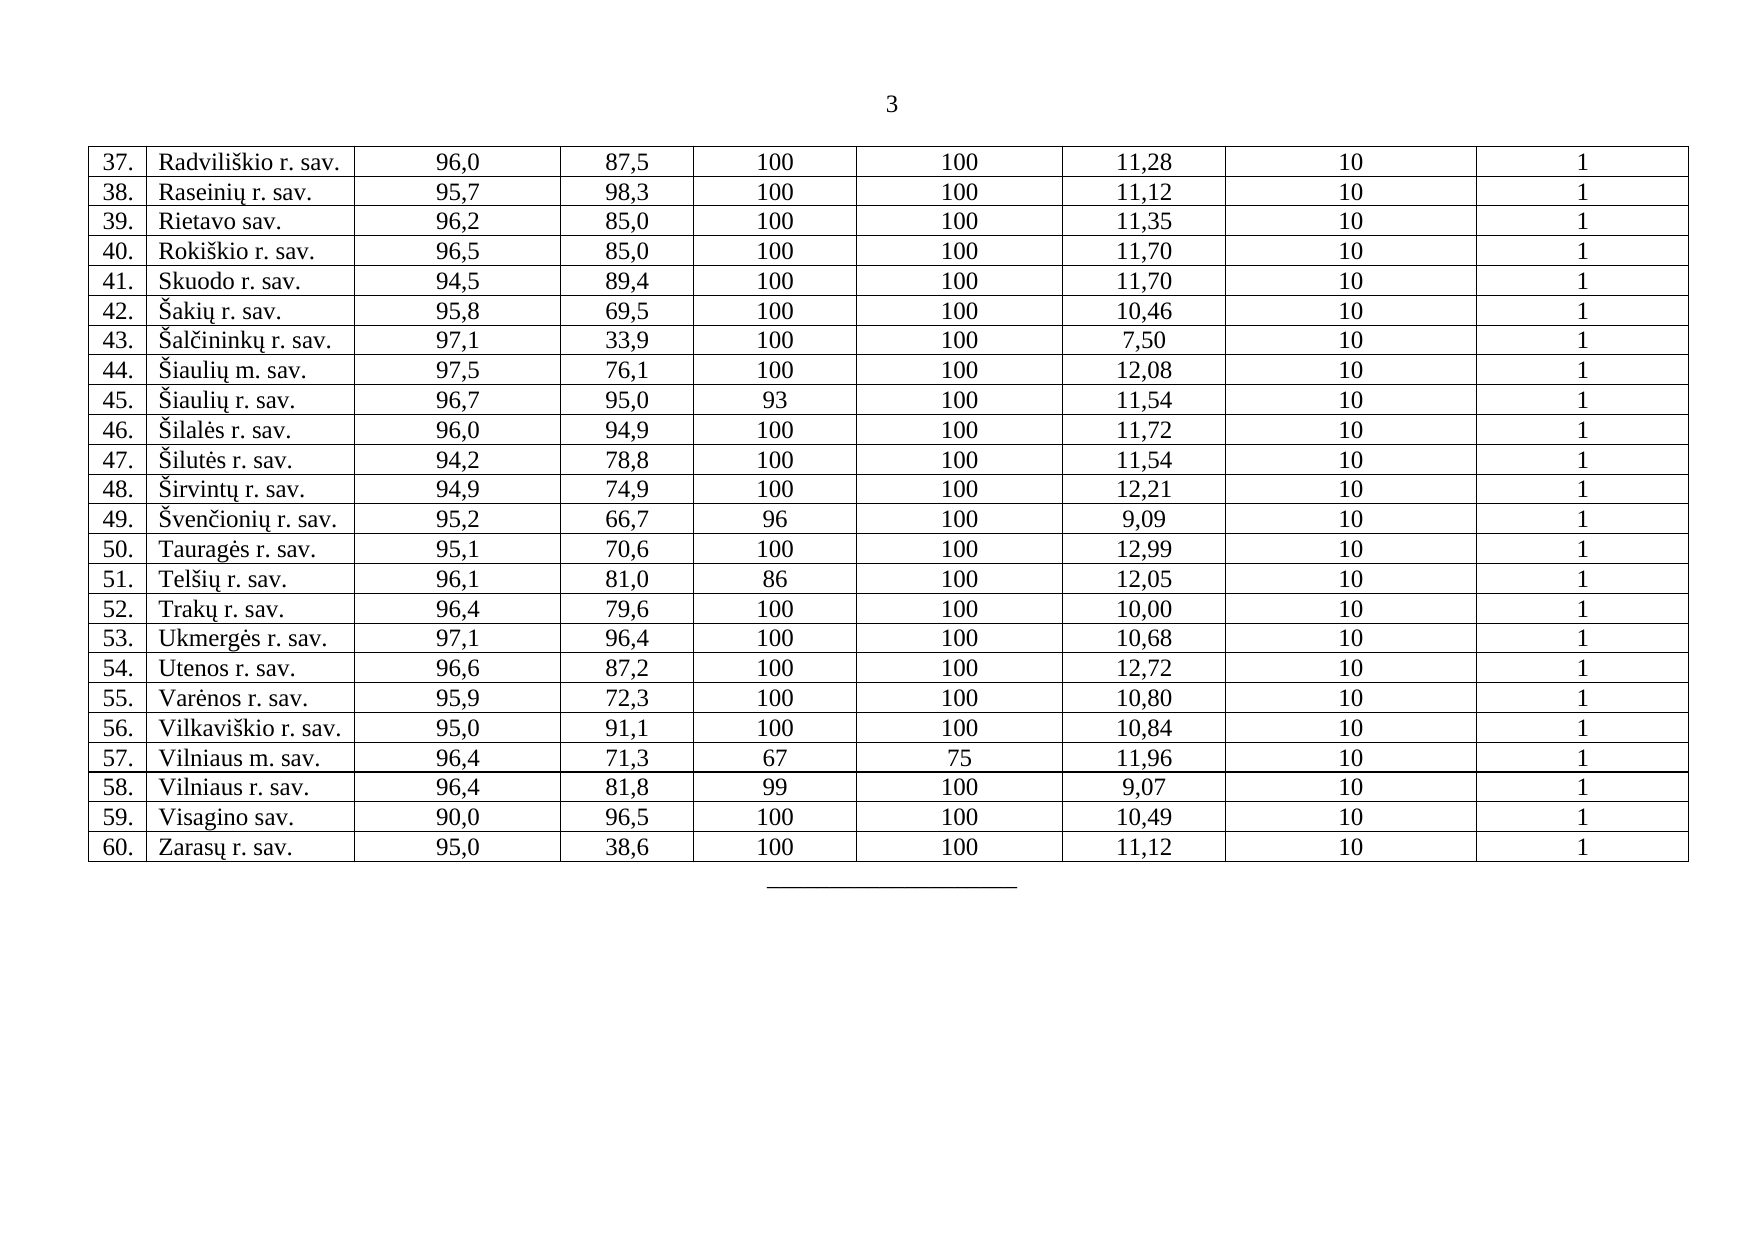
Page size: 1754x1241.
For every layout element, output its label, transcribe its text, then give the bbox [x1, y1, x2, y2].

table_cell 9,07 [1063, 773, 1225, 801]
table_cell 99 [694, 773, 856, 801]
table_cell 81,0 [561, 564, 693, 593]
table_cell Radviliškio r. sav. [147, 147, 354, 176]
table_cell 100 [694, 147, 856, 176]
table_cell Šalčininkų r. sav. [147, 326, 354, 354]
table_cell 95,9 [355, 683, 560, 712]
text ____________________ [89, 862, 1695, 891]
table_cell 96,4 [355, 743, 560, 771]
table_cell 75 [857, 743, 1062, 771]
table_cell 40. [89, 236, 146, 265]
table_cell 1 [1477, 683, 1688, 712]
table_cell 96,4 [355, 594, 560, 622]
table_cell 1 [1477, 415, 1688, 444]
table_cell 100 [694, 475, 856, 503]
table_cell 59. [89, 802, 146, 831]
table_cell 100 [857, 832, 1062, 861]
table_cell 87,5 [561, 147, 693, 176]
table_cell 33,9 [561, 326, 693, 354]
table_cell 96,2 [355, 206, 560, 235]
table_cell 10 [1226, 832, 1476, 861]
table_cell 11,28 [1063, 147, 1225, 176]
table_cell 100 [694, 594, 856, 622]
table_cell 1 [1477, 445, 1688, 473]
table_cell 100 [857, 475, 1062, 503]
table_cell 10 [1226, 415, 1476, 444]
table_cell Vilniaus r. sav. [147, 773, 354, 801]
table_cell 100 [857, 564, 1062, 593]
table_cell 10 [1226, 355, 1476, 384]
table_cell Varėnos r. sav. [147, 683, 354, 712]
table_cell 1 [1477, 504, 1688, 533]
table_cell Trakų r. sav. [147, 594, 354, 622]
table_cell 100 [694, 445, 856, 473]
table_cell 100 [857, 773, 1062, 801]
table_cell Raseinių r. sav. [147, 177, 354, 205]
table_cell 10 [1226, 206, 1476, 235]
table_cell 1 [1477, 147, 1688, 176]
table_cell 1 [1477, 653, 1688, 682]
table_cell Telšių r. sav. [147, 564, 354, 593]
table_cell 1 [1477, 475, 1688, 503]
table_cell 1 [1477, 832, 1688, 861]
table_cell 38,6 [561, 832, 693, 861]
table_cell 100 [694, 236, 856, 265]
table_cell Šiaulių r. sav. [147, 385, 354, 414]
table_cell 1 [1477, 594, 1688, 622]
table_cell 100 [694, 534, 856, 563]
table_cell 89,4 [561, 266, 693, 295]
table_cell Tauragės r. sav. [147, 534, 354, 563]
table_cell 10,80 [1063, 683, 1225, 712]
table_cell 72,3 [561, 683, 693, 712]
table_cell 11,54 [1063, 445, 1225, 473]
table_cell Utenos r. sav. [147, 653, 354, 682]
table_cell 100 [857, 802, 1062, 831]
table_cell 10,68 [1063, 624, 1225, 652]
table_cell 11,12 [1063, 177, 1225, 205]
table_cell 100 [857, 504, 1062, 533]
table_cell 94,2 [355, 445, 560, 473]
table_cell 10 [1226, 624, 1476, 652]
table_cell 71,3 [561, 743, 693, 771]
table_cell 10 [1226, 743, 1476, 771]
table_cell 78,8 [561, 445, 693, 473]
table_cell 1 [1477, 564, 1688, 593]
table_cell 1 [1477, 385, 1688, 414]
table_cell Zarasų r. sav. [147, 832, 354, 861]
table_cell 100 [857, 594, 1062, 622]
table_cell 100 [857, 534, 1062, 563]
table_cell 10 [1226, 653, 1476, 682]
table_cell 10 [1226, 445, 1476, 473]
table_cell 10 [1226, 296, 1476, 324]
table_cell 42. [89, 296, 146, 324]
table_cell 10 [1226, 326, 1476, 354]
table_cell 52. [89, 594, 146, 622]
table_cell 10 [1226, 385, 1476, 414]
table_cell 100 [694, 177, 856, 205]
table_cell 1 [1477, 773, 1688, 801]
table_cell 47. [89, 445, 146, 473]
table_cell 1 [1477, 713, 1688, 742]
table_cell 10 [1226, 236, 1476, 265]
table_cell 100 [694, 713, 856, 742]
table_cell 100 [857, 653, 1062, 682]
table_cell 10,00 [1063, 594, 1225, 622]
table_cell 76,1 [561, 355, 693, 384]
table_cell 100 [694, 802, 856, 831]
table_cell 10 [1226, 147, 1476, 176]
table_cell 97,1 [355, 624, 560, 652]
table_cell 100 [857, 683, 1062, 712]
table_cell 60. [89, 832, 146, 861]
table_cell 97,5 [355, 355, 560, 384]
table_cell Vilniaus m. sav. [147, 743, 354, 771]
table_cell 10 [1226, 564, 1476, 593]
table_cell 58. [89, 773, 146, 801]
table_cell 43. [89, 326, 146, 354]
table_cell 95,1 [355, 534, 560, 563]
table_cell 81,8 [561, 773, 693, 801]
table_cell 55. [89, 683, 146, 712]
table_cell 91,1 [561, 713, 693, 742]
table_cell 86 [694, 564, 856, 593]
table_cell Širvintų r. sav. [147, 475, 354, 503]
table_cell 79,6 [561, 594, 693, 622]
table_cell 100 [857, 177, 1062, 205]
table_cell 1 [1477, 177, 1688, 205]
table_cell 46. [89, 415, 146, 444]
table_cell 87,2 [561, 653, 693, 682]
table_cell 12,21 [1063, 475, 1225, 503]
table_cell 7,50 [1063, 326, 1225, 354]
table_cell 100 [857, 445, 1062, 473]
table_cell 10 [1226, 504, 1476, 533]
table_cell 1 [1477, 534, 1688, 563]
table_cell 95,0 [355, 832, 560, 861]
table_cell 96 [694, 504, 856, 533]
table_cell 100 [857, 326, 1062, 354]
table_cell 1 [1477, 206, 1688, 235]
table_cell 12,72 [1063, 653, 1225, 682]
table_cell 85,0 [561, 206, 693, 235]
table_cell 10 [1226, 177, 1476, 205]
table_cell 100 [694, 296, 856, 324]
table_cell 1 [1477, 802, 1688, 831]
table_cell 1 [1477, 326, 1688, 354]
table_cell 41. [89, 266, 146, 295]
table_cell 98,3 [561, 177, 693, 205]
table_cell 38. [89, 177, 146, 205]
table_cell 100 [857, 415, 1062, 444]
table_cell 100 [857, 206, 1062, 235]
table_cell 1 [1477, 236, 1688, 265]
table_cell 95,8 [355, 296, 560, 324]
table_cell 95,7 [355, 177, 560, 205]
table_cell 96,1 [355, 564, 560, 593]
table_cell 100 [694, 653, 856, 682]
table_cell Ukmergės r. sav. [147, 624, 354, 652]
table_cell 11,96 [1063, 743, 1225, 771]
table_cell 11,70 [1063, 236, 1225, 265]
table_cell 100 [857, 266, 1062, 295]
table_cell 11,35 [1063, 206, 1225, 235]
table_cell 44. [89, 355, 146, 384]
table_cell 74,9 [561, 475, 693, 503]
table_cell Skuodo r. sav. [147, 266, 354, 295]
table_cell 94,9 [561, 415, 693, 444]
table_cell 10 [1226, 683, 1476, 712]
table_cell 50. [89, 534, 146, 563]
table_cell 100 [694, 415, 856, 444]
table_cell 12,05 [1063, 564, 1225, 593]
table_cell 67 [694, 743, 856, 771]
table_cell 96,0 [355, 415, 560, 444]
table_cell 69,5 [561, 296, 693, 324]
table_cell 51. [89, 564, 146, 593]
table_cell 11,54 [1063, 385, 1225, 414]
table_cell 56. [89, 713, 146, 742]
table_cell 100 [694, 206, 856, 235]
table_cell 10 [1226, 266, 1476, 295]
table_cell 100 [857, 355, 1062, 384]
table_cell 94,9 [355, 475, 560, 503]
table_cell 100 [857, 385, 1062, 414]
table_cell 10 [1226, 594, 1476, 622]
table_cell 11,72 [1063, 415, 1225, 444]
table_cell 100 [694, 355, 856, 384]
table_cell 85,0 [561, 236, 693, 265]
table_cell Šakių r. sav. [147, 296, 354, 324]
table_cell 1 [1477, 296, 1688, 324]
table_cell Rokiškio r. sav. [147, 236, 354, 265]
table_cell 66,7 [561, 504, 693, 533]
table_cell 1 [1477, 624, 1688, 652]
table_cell 100 [694, 624, 856, 652]
table_cell 12,99 [1063, 534, 1225, 563]
table_cell 95,0 [355, 713, 560, 742]
table_cell 100 [694, 683, 856, 712]
table_cell Šilalės r. sav. [147, 415, 354, 444]
table_cell 1 [1477, 743, 1688, 771]
table_cell 100 [694, 832, 856, 861]
table_cell 10 [1226, 534, 1476, 563]
table_cell 96,0 [355, 147, 560, 176]
table_cell 96,5 [355, 236, 560, 265]
table_cell 10,49 [1063, 802, 1225, 831]
table_cell 100 [857, 236, 1062, 265]
table_cell 11,12 [1063, 832, 1225, 861]
table_cell 90,0 [355, 802, 560, 831]
table_cell 45. [89, 385, 146, 414]
table_cell 12,08 [1063, 355, 1225, 384]
table_cell 10 [1226, 802, 1476, 831]
table_cell 100 [857, 296, 1062, 324]
table_cell Švenčionių r. sav. [147, 504, 354, 533]
table_cell 100 [694, 266, 856, 295]
table_cell 48. [89, 475, 146, 503]
table_cell 96,7 [355, 385, 560, 414]
table_cell 100 [857, 713, 1062, 742]
table_cell 54. [89, 653, 146, 682]
table_cell Šiaulių m. sav. [147, 355, 354, 384]
table_cell Visagino sav. [147, 802, 354, 831]
table_cell 10,84 [1063, 713, 1225, 742]
table_cell 10 [1226, 773, 1476, 801]
table_cell Šilutės r. sav. [147, 445, 354, 473]
table_cell 10 [1226, 713, 1476, 742]
table_cell 96,5 [561, 802, 693, 831]
table_cell 96,6 [355, 653, 560, 682]
table_cell 39. [89, 206, 146, 235]
table_cell 95,2 [355, 504, 560, 533]
table_cell Rietavo sav. [147, 206, 354, 235]
table_cell 1 [1477, 266, 1688, 295]
table_cell 97,1 [355, 326, 560, 354]
table_cell 11,70 [1063, 266, 1225, 295]
table_cell 37. [89, 147, 146, 176]
table_cell 9,09 [1063, 504, 1225, 533]
table_cell 95,0 [561, 385, 693, 414]
table_cell 100 [857, 624, 1062, 652]
table_cell Vilkaviškio r. sav. [147, 713, 354, 742]
table_cell 94,5 [355, 266, 560, 295]
table_cell 100 [694, 326, 856, 354]
table_cell 49. [89, 504, 146, 533]
table_cell 53. [89, 624, 146, 652]
table_cell 57. [89, 743, 146, 771]
table_cell 10 [1226, 475, 1476, 503]
table_cell 1 [1477, 355, 1688, 384]
table_cell 96,4 [355, 773, 560, 801]
table_cell 100 [857, 147, 1062, 176]
table_cell 70,6 [561, 534, 693, 563]
table_cell 10,46 [1063, 296, 1225, 324]
table_cell 96,4 [561, 624, 693, 652]
table_cell 93 [694, 385, 856, 414]
